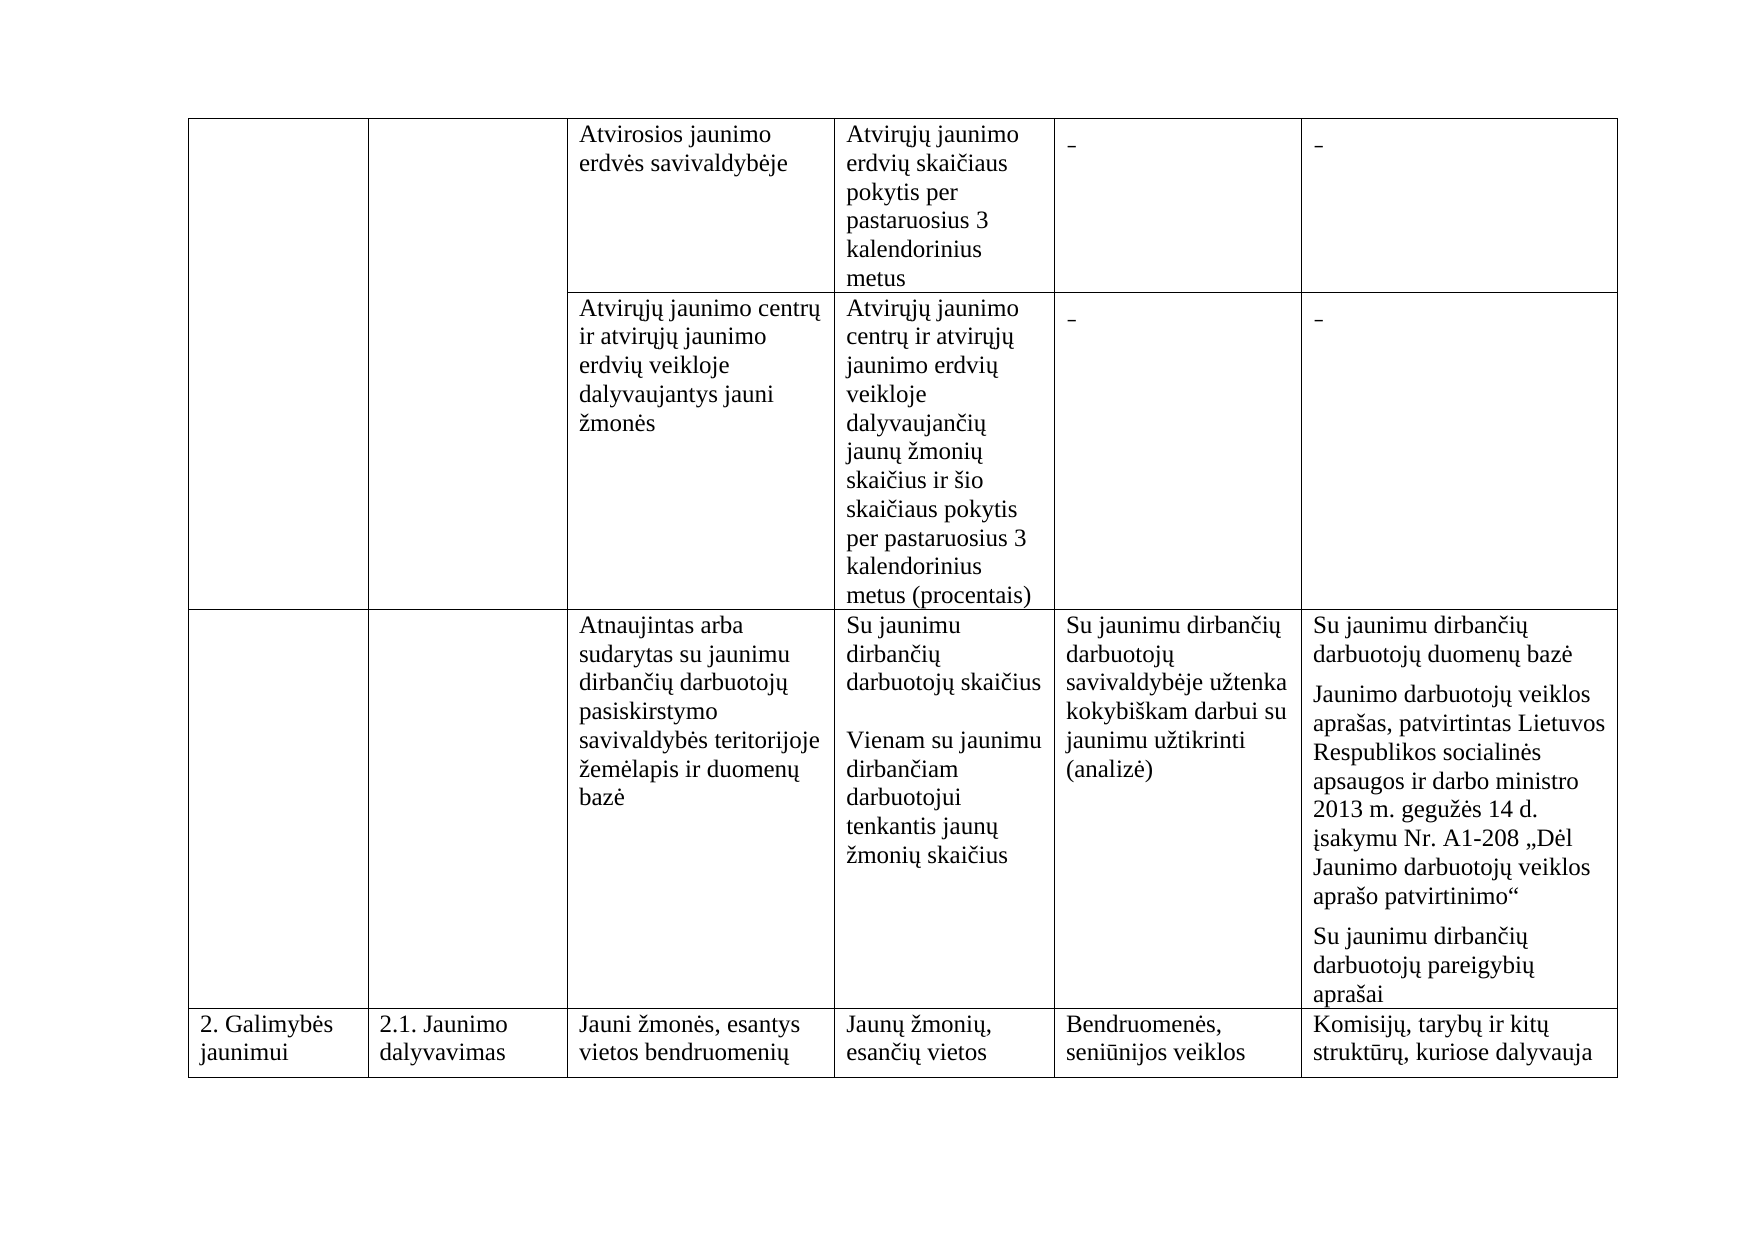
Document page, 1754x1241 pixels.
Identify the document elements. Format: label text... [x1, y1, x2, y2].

table_cell [369, 610, 567, 1008]
table_cell Atvirųjų jaunimo erdvių skaičiaus pokytis per pastaruosius 3 kalendorinius metus [835, 119, 1054, 292]
table_cell Bendruomenės, seniūnijos veiklos [1055, 1009, 1301, 1077]
table_cell Jauni žmonės, esantys vietos bendruomenių [568, 1009, 834, 1077]
table_cell Su jaunimu dirbančių darbuotojų duomenų bazė Jaunimo darbuotojų veiklos aprašas, patvirtintas Lietuvos Respublikos socialinės apsaugos ir darbo ministro 2013 m. gegužės 14 d. įsakymu Nr. A1-208 „Dėl Jaunimo darbuotojų veiklos aprašo patvirtinimo“ Su jaunimu dirbančių darbuotojų pareigybių aprašai [1302, 610, 1617, 1008]
table_cell – [1055, 293, 1301, 609]
table_cell Jaunų žmonių, esančių vietos [835, 1009, 1054, 1077]
table_cell [189, 119, 368, 609]
table_cell Atvirosios jaunimo erdvės savivaldybėje [568, 119, 834, 292]
table_cell [369, 119, 567, 609]
table_cell – [1302, 293, 1617, 609]
table_cell 2.1. Jaunimo dalyvavimas [369, 1009, 567, 1077]
table_cell 2. Galimybės jaunimui [189, 1009, 368, 1077]
table_cell Su jaunimu dirbančių darbuotojų skaičius Vienam su jaunimu dirbančiam darbuotojui tenkantis jaunų žmonių skaičius [835, 610, 1054, 1008]
table_cell – [1302, 119, 1617, 292]
table_cell Atnaujintas arba sudarytas su jaunimu dirbančių darbuotojų pasiskirstymo savivaldybės teritorijoje žemėlapis ir duomenų bazė [568, 610, 834, 1008]
table_cell Atvirųjų jaunimo centrų ir atvirųjų jaunimo erdvių veikloje dalyvaujančių jaunų žmonių skaičius ir šio skaičiaus pokytis per pastaruosius 3 kalendorinius metus (procentais) [835, 293, 1054, 609]
table_cell Su jaunimu dirbančių darbuotojų savivaldybėje užtenka kokybiškam darbui su jaunimu užtikrinti (analizė) [1055, 610, 1301, 1008]
table_cell Komisijų, tarybų ir kitų struktūrų, kuriose dalyvauja [1302, 1009, 1617, 1077]
table_cell Atvirųjų jaunimo centrų ir atvirųjų jaunimo erdvių veikloje dalyvaujantys jauni žmonės [568, 293, 834, 609]
table_cell – [1055, 119, 1301, 292]
table_cell [189, 610, 368, 1008]
